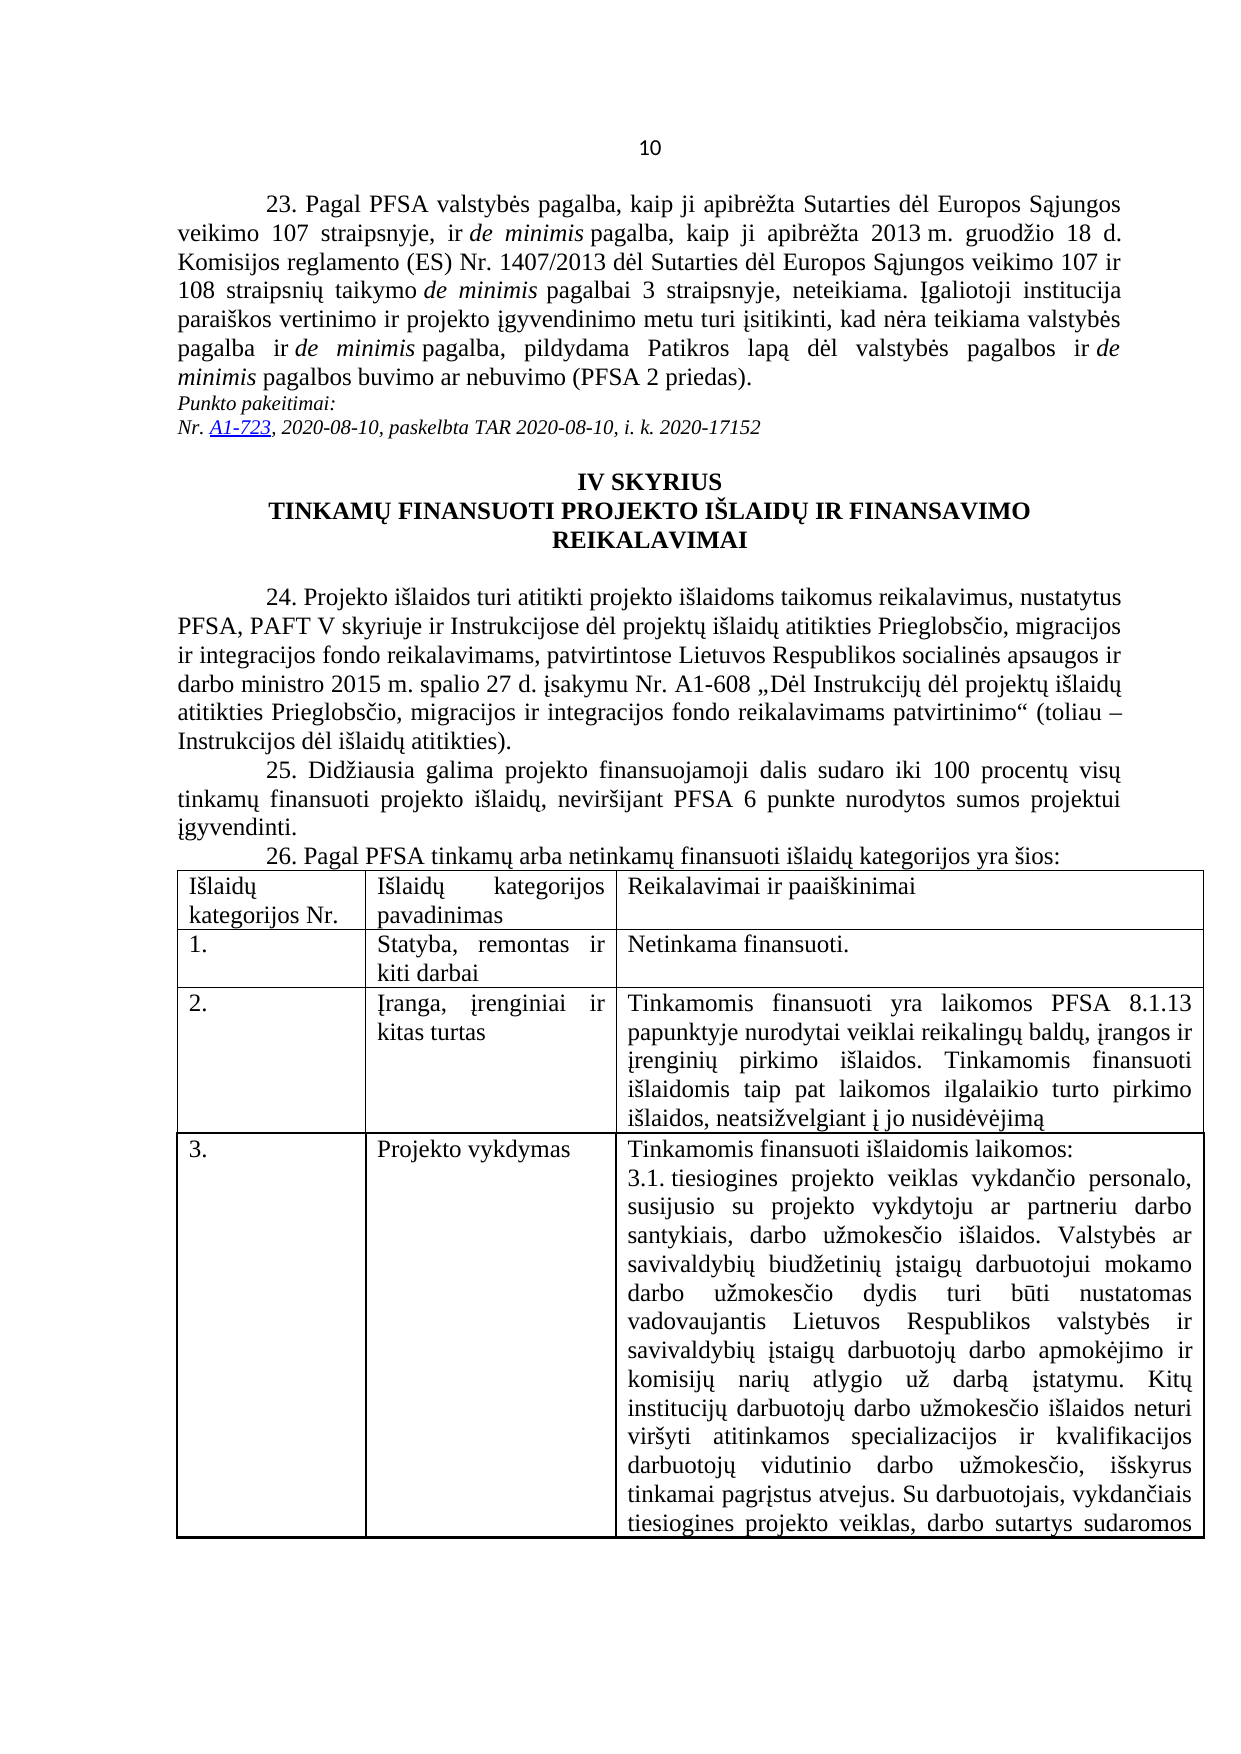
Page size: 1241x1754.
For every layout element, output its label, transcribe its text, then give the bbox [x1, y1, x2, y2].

table_header Reikalavimai ir paaiškinimai [617, 871, 1203, 928]
text Punkto pakeitimai: [177, 391, 1122, 415]
text 25. Didžiausia galima projekto finansuojamoji dalis sudaro iki 100 procentų visų tinkamų finansuoti projekto išlaidų, neviršijant PFSA 6 punkte nurodytos sumos projektui įgyvendinti. [177, 755, 1122, 841]
table_cell 3. [178, 1134, 365, 1536]
table_cell Netinkama finansuoti. [617, 930, 1203, 987]
table_cell Tinkamomis finansuoti išlaidomis laikomos: 3.1. tiesiogines projekto veiklas vykdančio personalo, susijusio su projekto vykdytoju ar partneriu darbo santykiais, darbo užmokesčio išlaidos. Valstybės ar savivaldybių biudžetinių įstaigų darbuotojui mokamo darbo užmokesčio dydis turi būti nustatomas vadovaujantis Lietuvos Respublikos valstybės ir savivaldybių įstaigų darbuotojų darbo apmokėjimo ir komisijų narių atlygio už darbą įstatymu. Kitų institucijų darbuotojų darbo užmokesčio išlaidos neturi viršyti atitinkamos specializacijos ir kvalifikacijos darbuotojų vidutinio darbo užmokesčio, išskyrus tinkamai pagrįstus atvejus. Su darbuotojais, vykdančiais tiesiogines projekto veiklas, darbo sutartys sudaromos [617, 1134, 1203, 1536]
text 23. Pagal PFSA valstybės pagalba, kaip ji apibrėžta Sutarties dėl Europos Sąjungos veikimo 107 straipsnyje, ir de minimis pagalba, kaip ji apibrėžta 2013 m. gruodžio 18 d. Komisijos reglamento (ES) Nr. 1407/2013 dėl Sutarties dėl Europos Sąjungos veikimo 107 ir 108 straipsnių taikymo de minimis pagalbai 3 straipsnyje, neteikiama. Įgaliotoji institucija paraiškos vertinimo ir projekto įgyvendinimo metu turi įsitikinti, kad nėra teikiama valstybės pagalba ir de minimis pagalba, pildydama Patikros lapą dėl valstybės pagalbos ir de minimis pagalbos buvimo ar nebuvimo (PFSA 2 priedas). [177, 189, 1122, 391]
text 24. Projekto išlaidos turi atitikti projekto išlaidoms taikomus reikalavimus, nustatytus PFSA, PAFT V skyriuje ir Instrukcijose dėl projektų išlaidų atitikties Prieglobsčio, migracijos ir integracijos fondo reikalavimams, patvirtintose Lietuvos Respublikos socialinės apsaugos ir darbo ministro 2015 m. spalio 27 d. įsakymu Nr. A1-608 „Dėl Instrukcijų dėl projektų išlaidų atitikties Prieglobsčio, migracijos ir integracijos fondo reikalavimams patvirtinimo“ (toliau – Instrukcijos dėl išlaidų atitikties). [177, 582, 1122, 755]
table_cell Projekto vykdymas [367, 1134, 615, 1536]
table_cell Statyba, remontas ir kiti darbai [366, 930, 616, 987]
text IV SKYRIUS [177, 467, 1122, 496]
text TINKAMŲ FINANSUOTI PROJEKTO IŠLAIDŲ IR FINANSAVIMO REIKALAVIMAI [177, 496, 1122, 554]
table_cell 2. [178, 988, 365, 1132]
table_header Išlaidų kategorijos Nr. [178, 871, 365, 928]
table_cell 1. [178, 930, 365, 987]
text 26. Pagal PFSA tinkamų arba netinkamų finansuoti išlaidų kategorijos yra šios: [177, 841, 1122, 870]
text Nr. A1-723, 2020-08-10, paskelbta TAR 2020-08-10, i. k. 2020-17152 [177, 415, 1122, 439]
table_cell Tinkamomis finansuoti yra laikomos PFSA 8.1.13 papunktyje nurodytai veiklai reikalingų baldų, įrangos ir įrenginių pirkimo išlaidos. Tinkamomis finansuoti išlaidomis taip pat laikomos ilgalaikio turto pirkimo išlaidos, neatsižvelgiant į jo nusidėvėjimą [617, 988, 1203, 1132]
table_header Išlaidų kategorijos pavadinimas [366, 871, 616, 928]
table_cell Įranga, įrenginiai ir kitas turtas [366, 988, 616, 1132]
